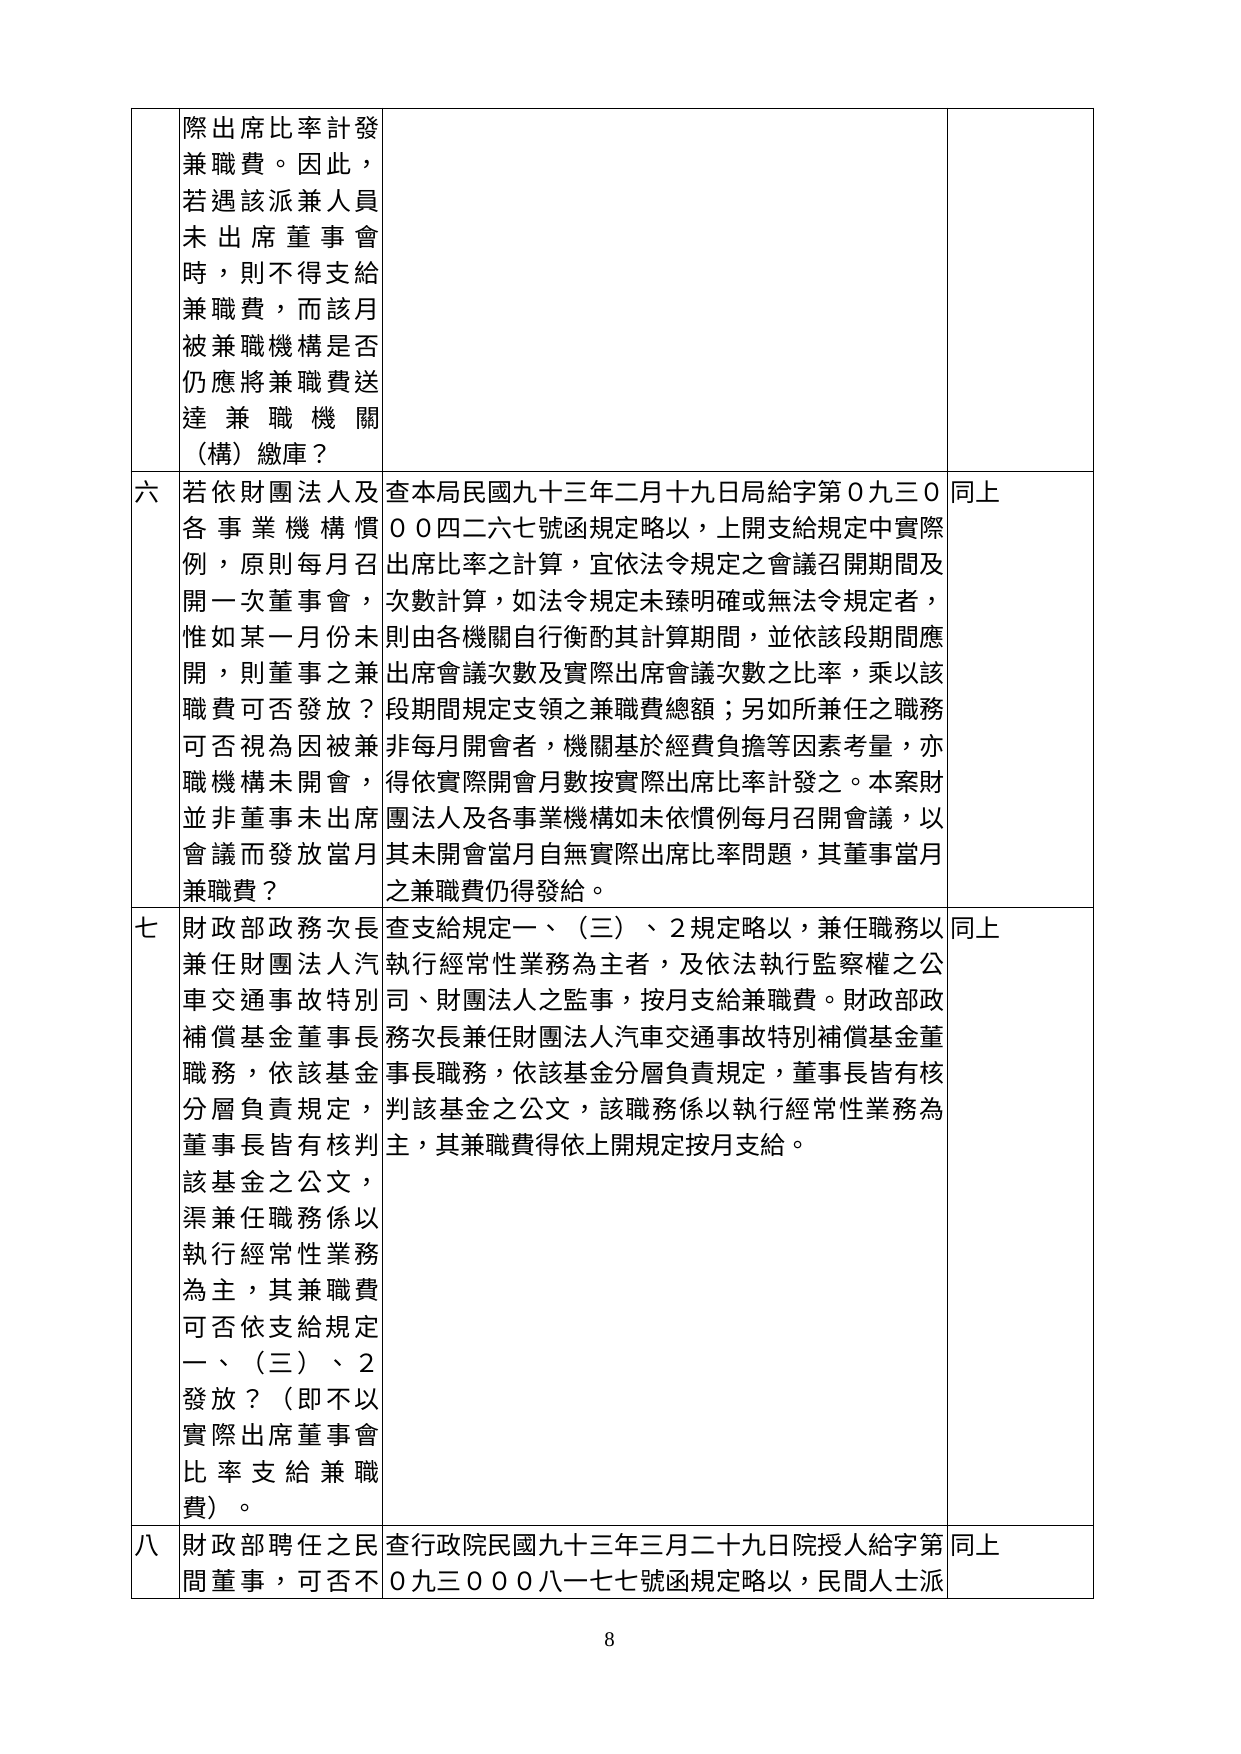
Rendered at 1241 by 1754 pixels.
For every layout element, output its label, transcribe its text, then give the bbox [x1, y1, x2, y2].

table_cell 七 [132, 908, 179, 1524]
table_cell 查支給規定一、（三）、２規定略以，兼任職務以執行經常性業務為主者，及依法執行監察權之公司、財團法人之監事，按月支給兼職費。財政部政務次長兼任財團法人汽車交通事故特別補償基金董事長職務，依該基金分層負責規定，董事長皆有核判該基金之公文，該職務係以執行經常性業務為主，其兼職費得依上開規定按月支給。 [383, 908, 947, 1524]
table_cell 八 [132, 1526, 179, 1598]
table_cell [383, 109, 947, 471]
table_cell 際出席比率計發兼職費。因此，若遇該派兼人員未出席董事會時，則不得支給兼職費，而該月被兼職機構是否仍應將兼職費送達兼職機關（構）繳庫？ [180, 109, 382, 471]
table_cell [132, 109, 179, 471]
table_cell 財政部聘任之民間董事，可否不 [180, 1526, 382, 1598]
table_cell 財政部政務次長兼任財團法人汽車交通事故特別補償基金董事長職務，依該基金分層負責規定，董事長皆有核判該基金之公文，渠兼任職務係以執行經常性業務為主，其兼職費可否依支給規定一、（三）、２發放？（即不以實際出席董事會比率支給兼職費）。 [180, 908, 382, 1524]
table_cell 同上 [948, 472, 1093, 907]
table_cell 查本局民國九十三年二月十九日局給字第０九三０００四二六七號函規定略以，上開支給規定中實際出席比率之計算，宜依法令規定之會議召開期間及次數計算，如法令規定未臻明確或無法令規定者，則由各機關自行衡酌其計算期間，並依該段期間應出席會議次數及實際出席會議次數之比率，乘以該段期間規定支領之兼職費總額；另如所兼任之職務非每月開會者，機關基於經費負擔等因素考量，亦得依實際開會月數按實際出席比率計發之。本案財團法人及各事業機構如未依慣例每月召開會議，以其未開會當月自無實際出席比率問題，其董事當月之兼職費仍得發給。 [383, 472, 947, 907]
table_cell [948, 109, 1093, 471]
table_cell 六 [132, 472, 179, 907]
table_cell 同上 [948, 1526, 1093, 1598]
table_cell 若依財團法人及各事業機構慣例，原則每月召開一次董事會，惟如某一月份未開，則董事之兼職費可否發放？可否視為因被兼職機構未開會，並非董事未出席會議而發放當月兼職費？ [180, 472, 382, 907]
table_cell 同上 [948, 908, 1093, 1524]
table_cell 查行政院民國九十三年三月二十九日院授人給字第０九三０００八一七七號函規定略以，民間人士派 [383, 1526, 947, 1598]
